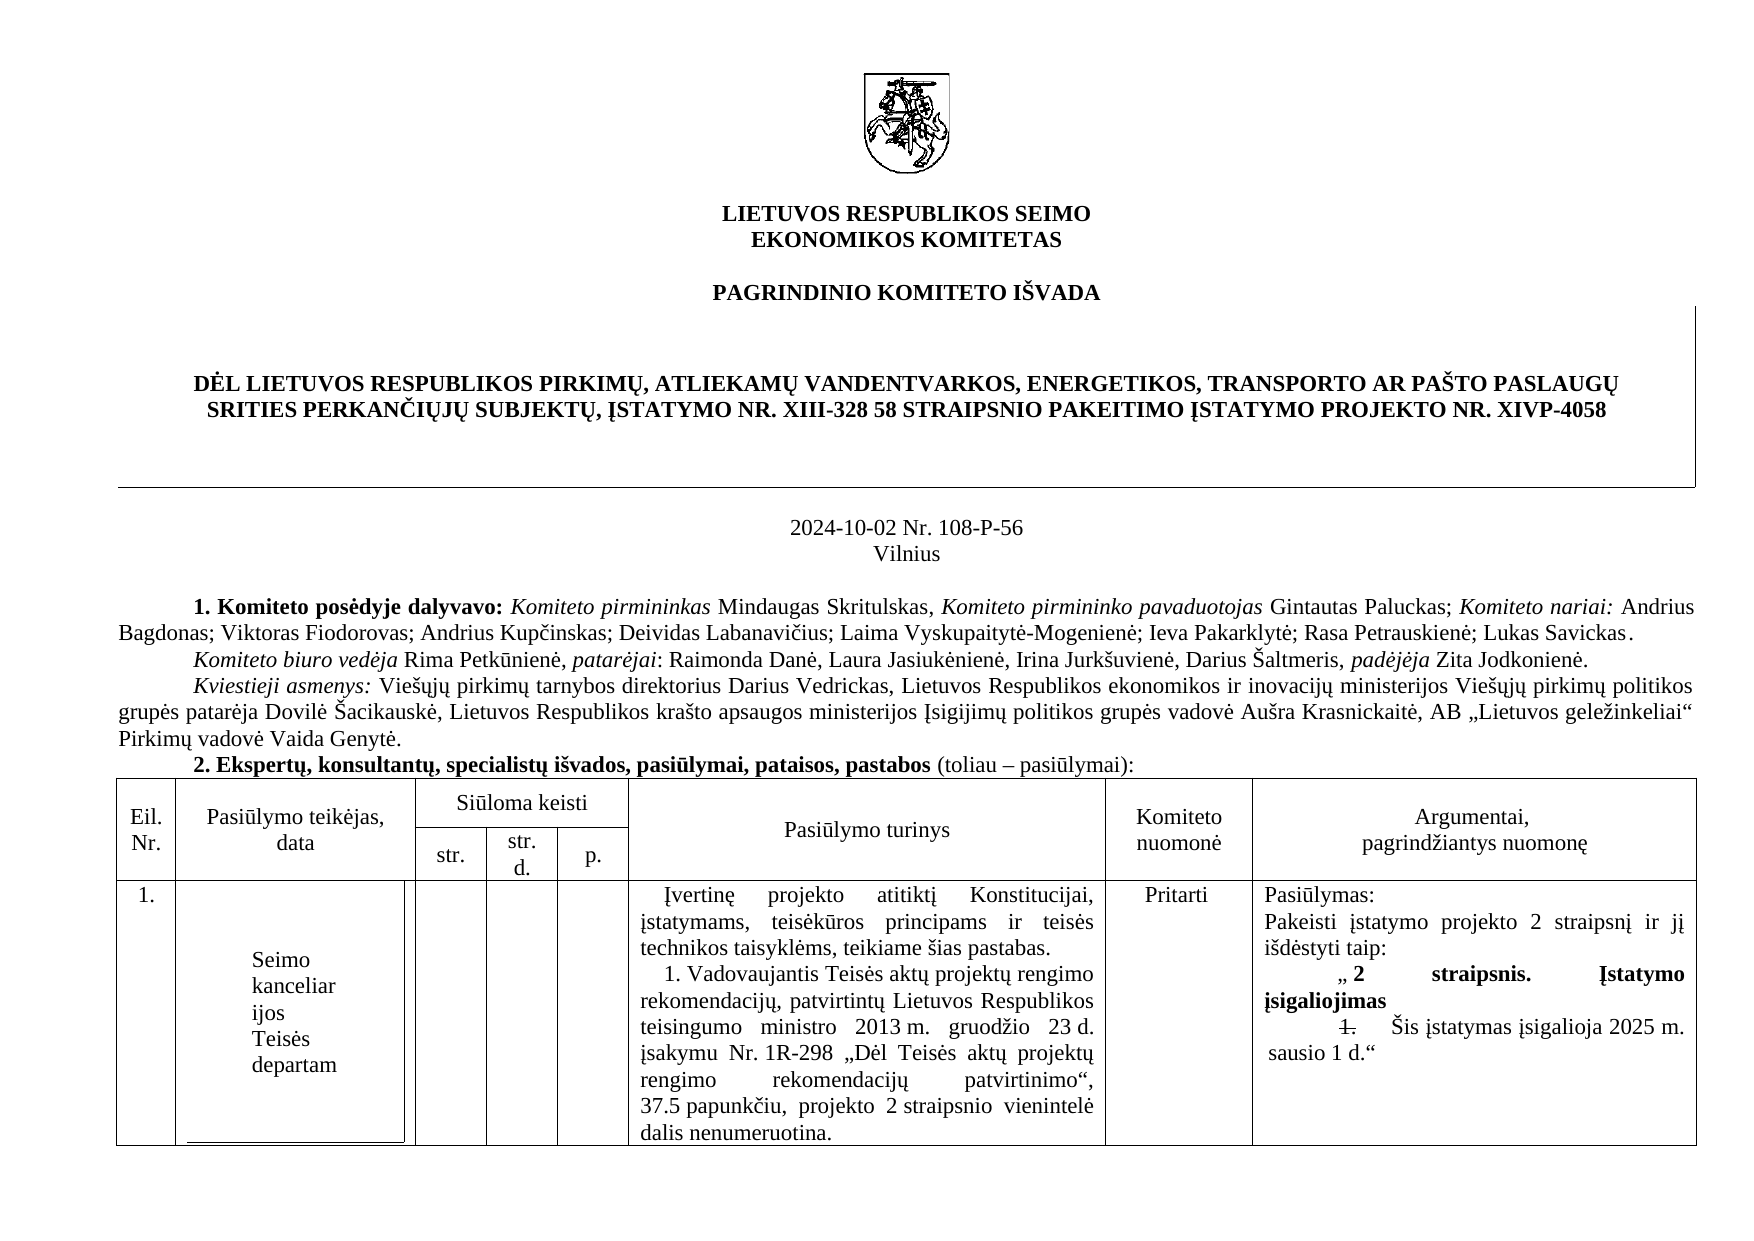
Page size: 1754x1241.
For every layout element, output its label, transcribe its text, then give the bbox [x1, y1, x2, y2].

table_header Argumentai, pagrindžiantys nuomonę [1253, 779, 1696, 880]
text 1. Komiteto posėdyje dalyvavo: Komiteto pirmininkas Mindaugas Skritulskas, Komiteto pirmininko pavaduotojas Gintautas Paluckas; Komiteto nariai: Andrius Bagdonas; Viktoras Fiodorovas; Andrius Kupčinskas; Deividas Labanavičius; Laima Vyskupaitytė-Mogenienė; Ieva Pakarklytė; Rasa Petrauskienė; Lukas Savickas. [118, 593, 1695, 646]
table_cell p. [558, 828, 628, 880]
subtitle PAGRINDINIO KOMITETO IŠVADA [118, 279, 1695, 306]
table_header Eil. Nr. [117, 779, 175, 880]
table_header Siūloma keisti [416, 779, 628, 827]
table_cell Pasiūlymas: Pakeisti įstatymo projekto 2 straipsnį ir jį išdėstyti taip: „ 2 straipsnis. Įstatymo įsigaliojimas 1. Šis įstatymas įsigalioja 2025 m. sausio 1 d.“ [1253, 881, 1696, 1145]
table_cell [416, 881, 486, 1145]
text Kviestieji asmenys: Viešųjų pirkimų tarnybos direktorius Darius Vedrickas, Lietuvos Respublikos ekonomikos ir inovacijų ministerijos Viešųjų pirkimų politikos grupės patarėja Dovilė Šacikauskė, Lietuvos Respublikos krašto apsaugos ministerijos Įsigijimų politikos grupės vadovė Aušra Krasnickaitė, AB „Lietuvos geležinkeliai“ Pirkimų vadovė Vaida Genytė. [118, 672, 1695, 751]
table_cell str. d. [487, 828, 557, 880]
text Vilnius [118, 540, 1695, 567]
text Komiteto biuro vedėja Rima Petkūnienė, patarėjai: Raimonda Danė, Laura Jasiukėnienė, Irina Jurkšuvienė, Darius Šaltmeris, padėjėja Zita Jodkonienė. [118, 646, 1695, 672]
table_cell str. [416, 828, 486, 880]
table_cell Pritarti [1106, 881, 1252, 1145]
table_cell Seimo kanceliarijos Teisės departam [176, 881, 415, 1145]
table_header Pasiūlymo teikėjas, data [176, 779, 415, 880]
text EKONOMIKOS KOMITETAS [118, 227, 1695, 253]
text DĖL LIETUVOS RESPUBLIKOS PIRKIMŲ, ATLIEKAMŲ VANDENTVARKOS, ENERGETIKOS, TRANSPORTO AR PAŠTO PASLAUGŲ SRITIES PERKANČIŲJŲ SUBJEKTŲ, ĮSTATYMO NR. XIII-328 58 STRAIPSNIO PAKEITIMO ĮSTATYMO PROJEKTO NR. XIVP-4058 [118, 306, 1695, 487]
table_cell [558, 881, 628, 1145]
table_cell Įvertinę projekto atitiktį Konstitucijai, įstatymams, teisėkūros principams ir teisės technikos taisyklėms, teikiame šias pastabas. 1. Vadovaujantis Teisės aktų projektų rengimo rekomendacijų, patvirtintų Lietuvos Respublikos teisingumo ministro 2013 m. gruodžio 23 d. įsakymu Nr. 1R-298 „Dėl Teisės aktų projektų rengimo rekomendacijų patvirtinimo“, 37.5 papunkčiu, projekto 2 straipsnio vienintelė dalis nenumeruotina. [629, 881, 1105, 1145]
table_header Pasiūlymo turinys [629, 779, 1105, 880]
text 2024-10-02 Nr. 108-P-56 [118, 514, 1695, 540]
table_header Komiteto nuomonė [1106, 779, 1252, 880]
table_cell 1. [117, 881, 175, 1145]
text 2. Ekspertų, konsultantų, specialistų išvados, pasiūlymai, pataisos, pastabos (toliau – pasiūlymai): [118, 751, 1695, 777]
text LIETUVOS RESPUBLIKOS SEIMO [118, 200, 1695, 227]
table_cell [487, 881, 557, 1145]
